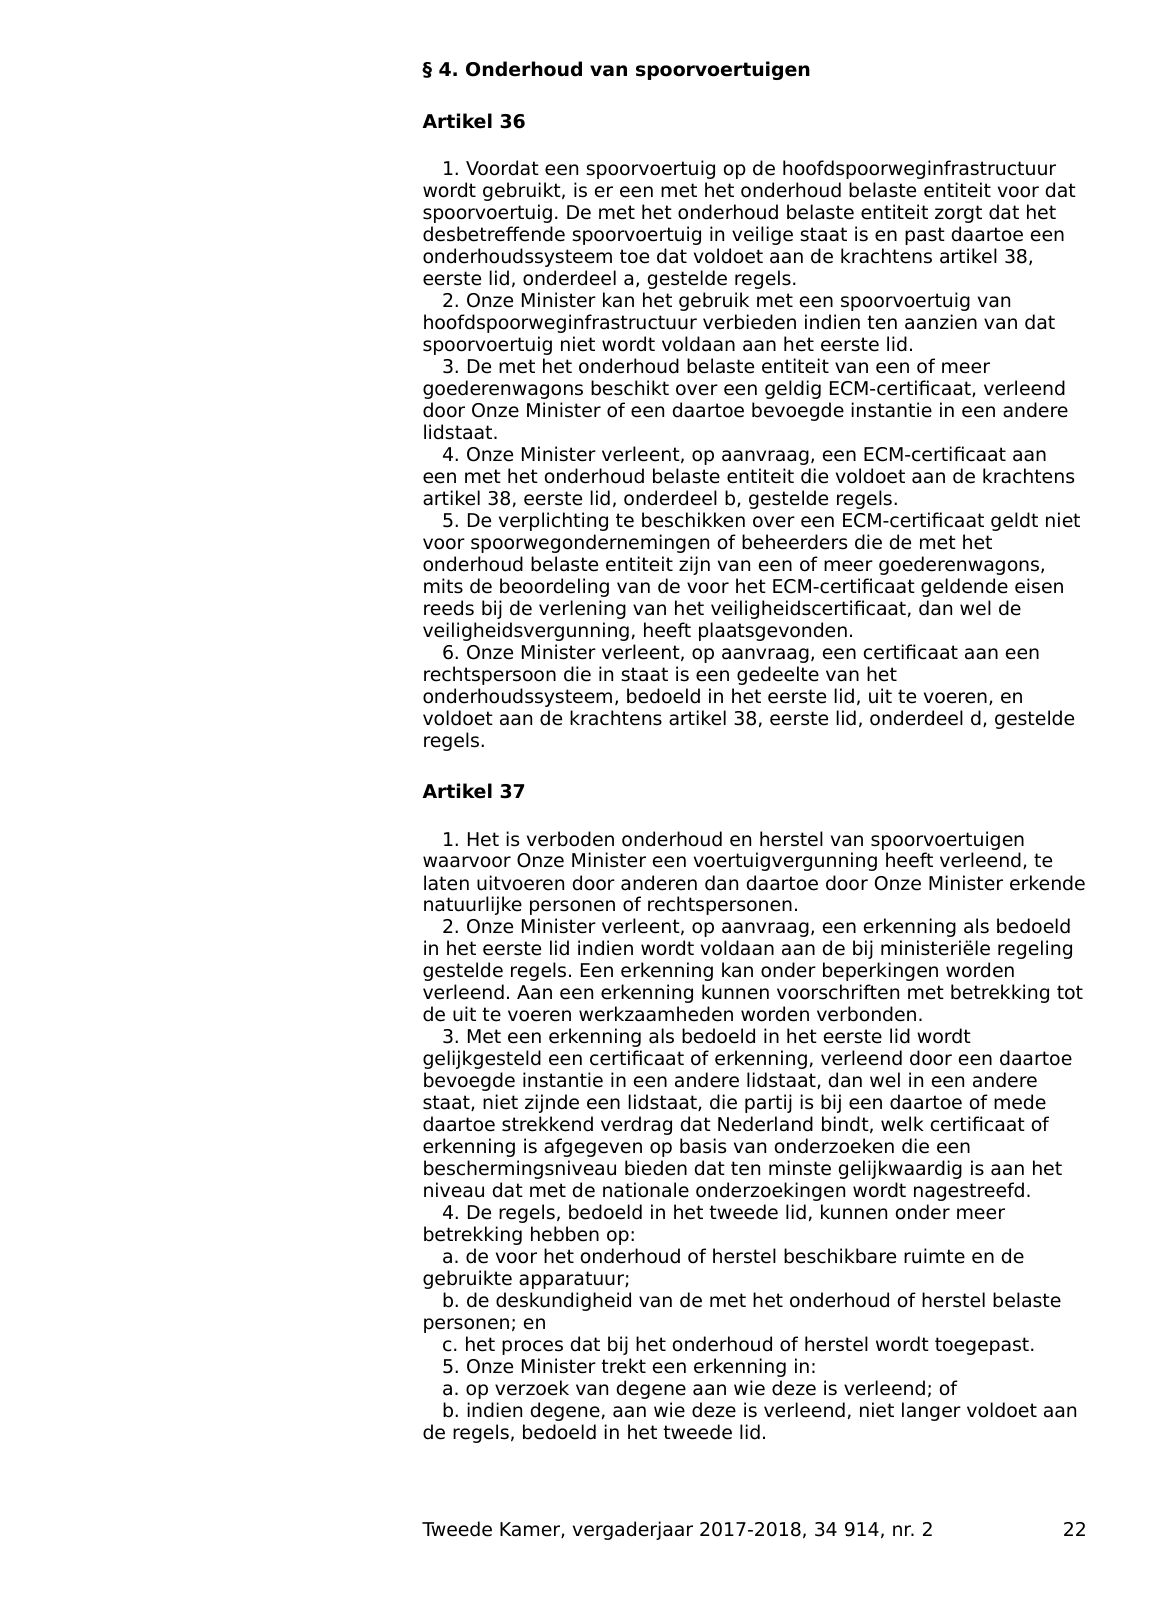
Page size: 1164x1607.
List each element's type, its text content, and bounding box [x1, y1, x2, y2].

subtitle § 4. Onderhoud van spoorvoertuigen [422, 59, 1087, 81]
text 5. De verplichting te beschikken over een ECM-certificaat geldt niet voor spoorwegondernemingen of beheerders die de met het onderhoud belaste entiteit zijn van een of meer goederenwagons, mits de beoordeling van de voor het ECM-certificaat geldende eisen reeds bij de verlening van het veiligheidscertificaat, dan wel de veiligheidsvergunning, heeft plaatsgevonden. [422, 510, 1087, 642]
text 3. De met het onderhoud belaste entiteit van een of meer goederenwagons beschikt over een geldig ECM-certificaat, verleend door Onze Minister of een daartoe bevoegde instantie in een andere lidstaat. [422, 356, 1087, 444]
text 1. Voordat een spoorvoertuig op de hoofdspoorweginfrastructuur wordt gebruikt, is er een met het onderhoud belaste entiteit voor dat spoorvoertuig. De met het onderhoud belaste entiteit zorgt dat het desbetreffende spoorvoertuig in veilige staat is en past daartoe een onderhoudssysteem toe dat voldoet aan de krachtens artikel 38, eerste lid, onderdeel a, gestelde regels. [422, 158, 1087, 290]
text 3. Met een erkenning als bedoeld in het eerste lid wordt gelijkgesteld een certificaat of erkenning, verleend door een daartoe bevoegde instantie in een andere lidstaat, dan wel in een andere staat, niet zijnde een lidstaat, die partij is bij een daartoe of mede daartoe strekkend verdrag dat Nederland bindt, welk certificaat of erkenning is afgegeven op basis van onderzoeken die een beschermingsniveau bieden dat ten minste gelijkwaardig is aan het niveau dat met de nationale onderzoekingen wordt nagestreefd. [422, 1026, 1087, 1202]
text c. het proces dat bij het onderhoud of herstel wordt toegepast. [422, 1334, 1087, 1356]
text 2. Onze Minister kan het gebruik met een spoorvoertuig van hoofdspoorweginfrastructuur verbieden indien ten aanzien van dat spoorvoertuig niet wordt voldaan aan het eerste lid. [422, 290, 1087, 356]
text 6. Onze Minister verleent, op aanvraag, een certificaat aan een rechtspersoon die in staat is een gedeelte van het onderhoudssysteem, bedoeld in het eerste lid, uit te voeren, en voldoet aan de krachtens artikel 38, eerste lid, onderdeel d, gestelde regels. [422, 642, 1087, 751]
subtitle Artikel 37 [422, 781, 1087, 803]
text 4. Onze Minister verleent, op aanvraag, een ECM-certificaat aan een met het onderhoud belaste entiteit die voldoet aan de krachtens artikel 38, eerste lid, onderdeel b, gestelde regels. [422, 444, 1087, 510]
text 5. Onze Minister trekt een erkenning in: [422, 1356, 1087, 1378]
subtitle Artikel 36 [422, 111, 1087, 133]
text a. op verzoek van degene aan wie deze is verleend; of [422, 1378, 1087, 1400]
text b. indien degene, aan wie deze is verleend, niet langer voldoet aan de regels, bedoeld in het tweede lid. [422, 1400, 1087, 1444]
text a. de voor het onderhoud of herstel beschikbare ruimte en de gebruikte apparatuur; [422, 1246, 1087, 1290]
text 1. Het is verboden onderhoud en herstel van spoorvoertuigen waarvoor Onze Minister een voertuigvergunning heeft verleend, te laten uitvoeren door anderen dan daartoe door Onze Minister erkende natuurlijke personen of rechtspersonen. [422, 828, 1087, 916]
text b. de deskundigheid van de met het onderhoud of herstel belaste personen; en [422, 1290, 1087, 1334]
text 4. De regels, bedoeld in het tweede lid, kunnen onder meer betrekking hebben op: [422, 1202, 1087, 1246]
text 2. Onze Minister verleent, op aanvraag, een erkenning als bedoeld in het eerste lid indien wordt voldaan aan de bij ministeriële regeling gestelde regels. Een erkenning kan onder beperkingen worden verleend. Aan een erkenning kunnen voorschriften met betrekking tot de uit te voeren werkzaamheden worden verbonden. [422, 916, 1087, 1026]
